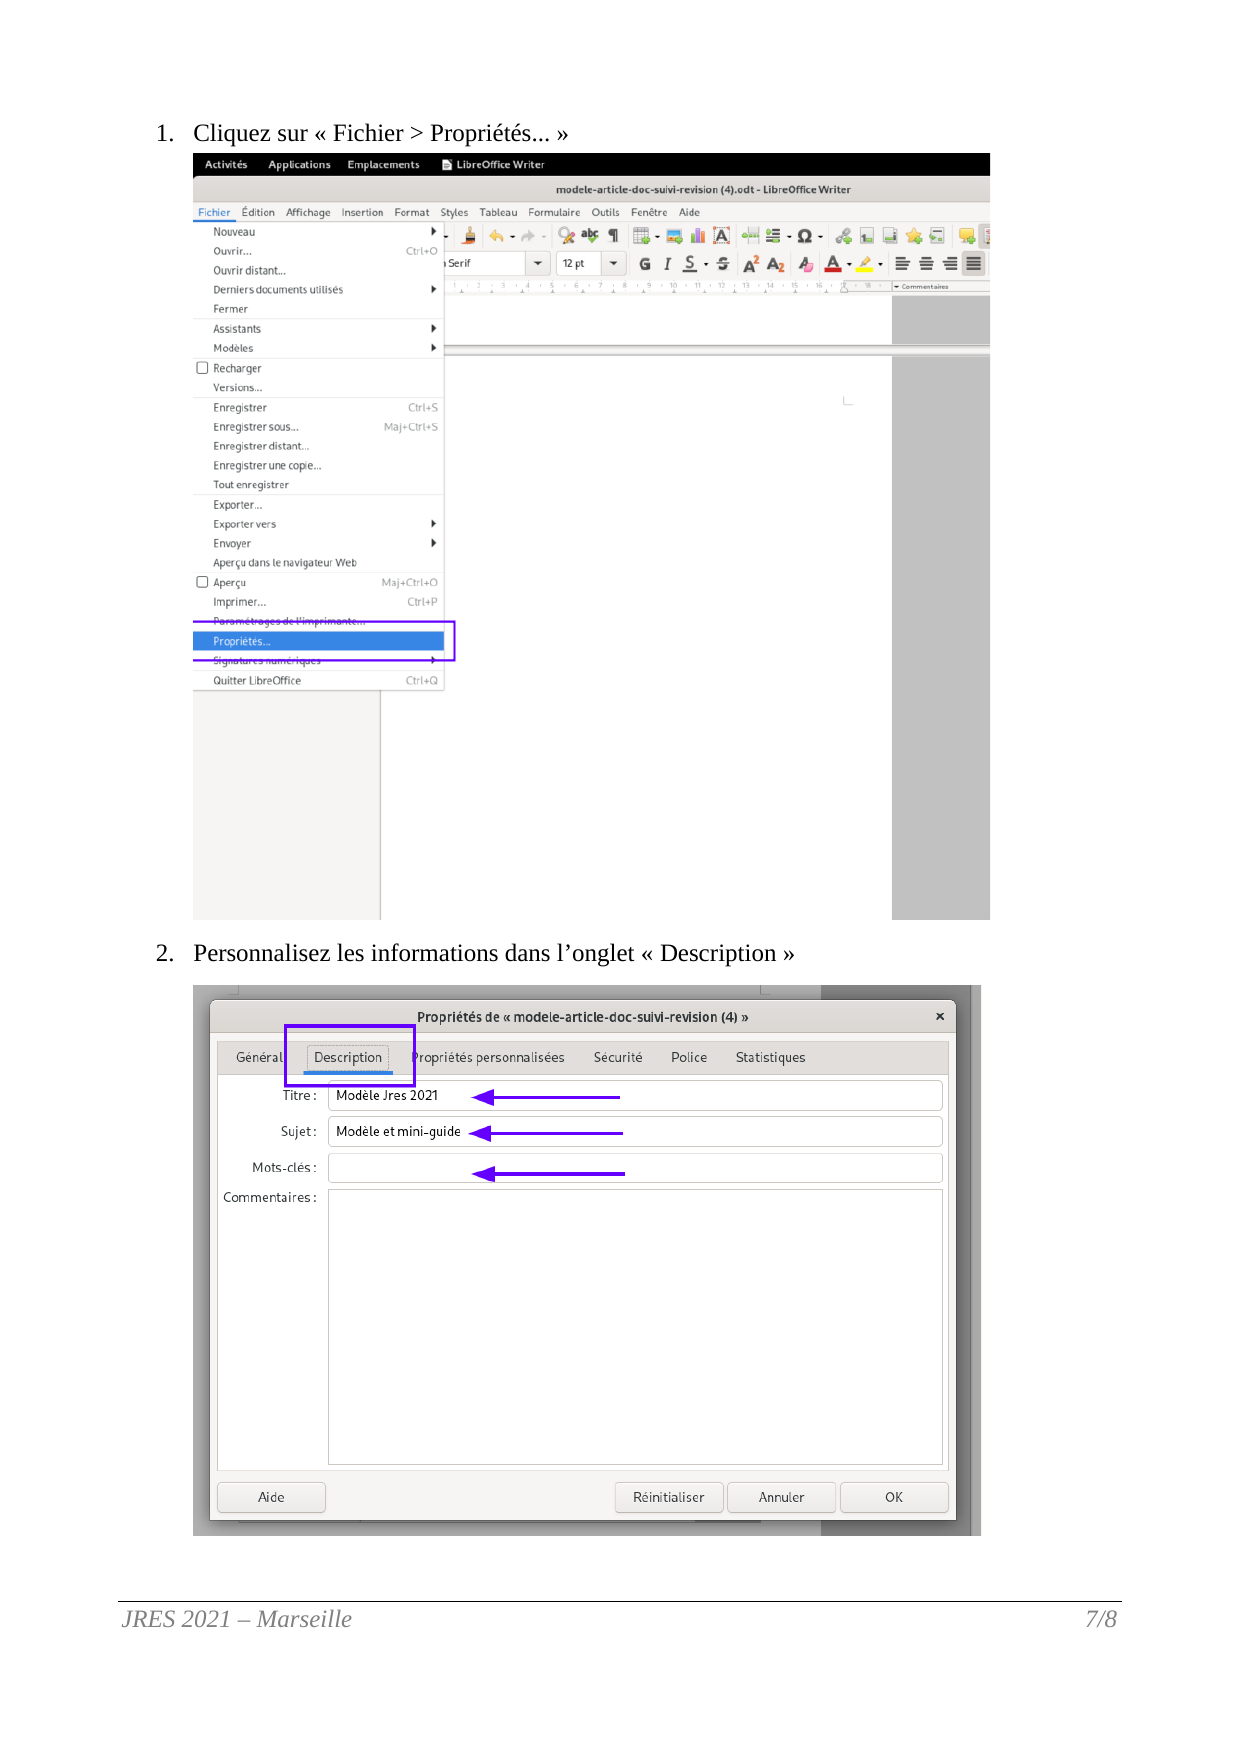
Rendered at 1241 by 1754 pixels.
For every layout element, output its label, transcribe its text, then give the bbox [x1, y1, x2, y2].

list Cliquez sur « Fichier > Propriétés... » [156, 118, 1122, 919]
picture [193, 151, 990, 920]
list Personnalisez les informations dans l’onglet « Description » [156, 938, 1122, 967]
picture [193, 985, 982, 1536]
